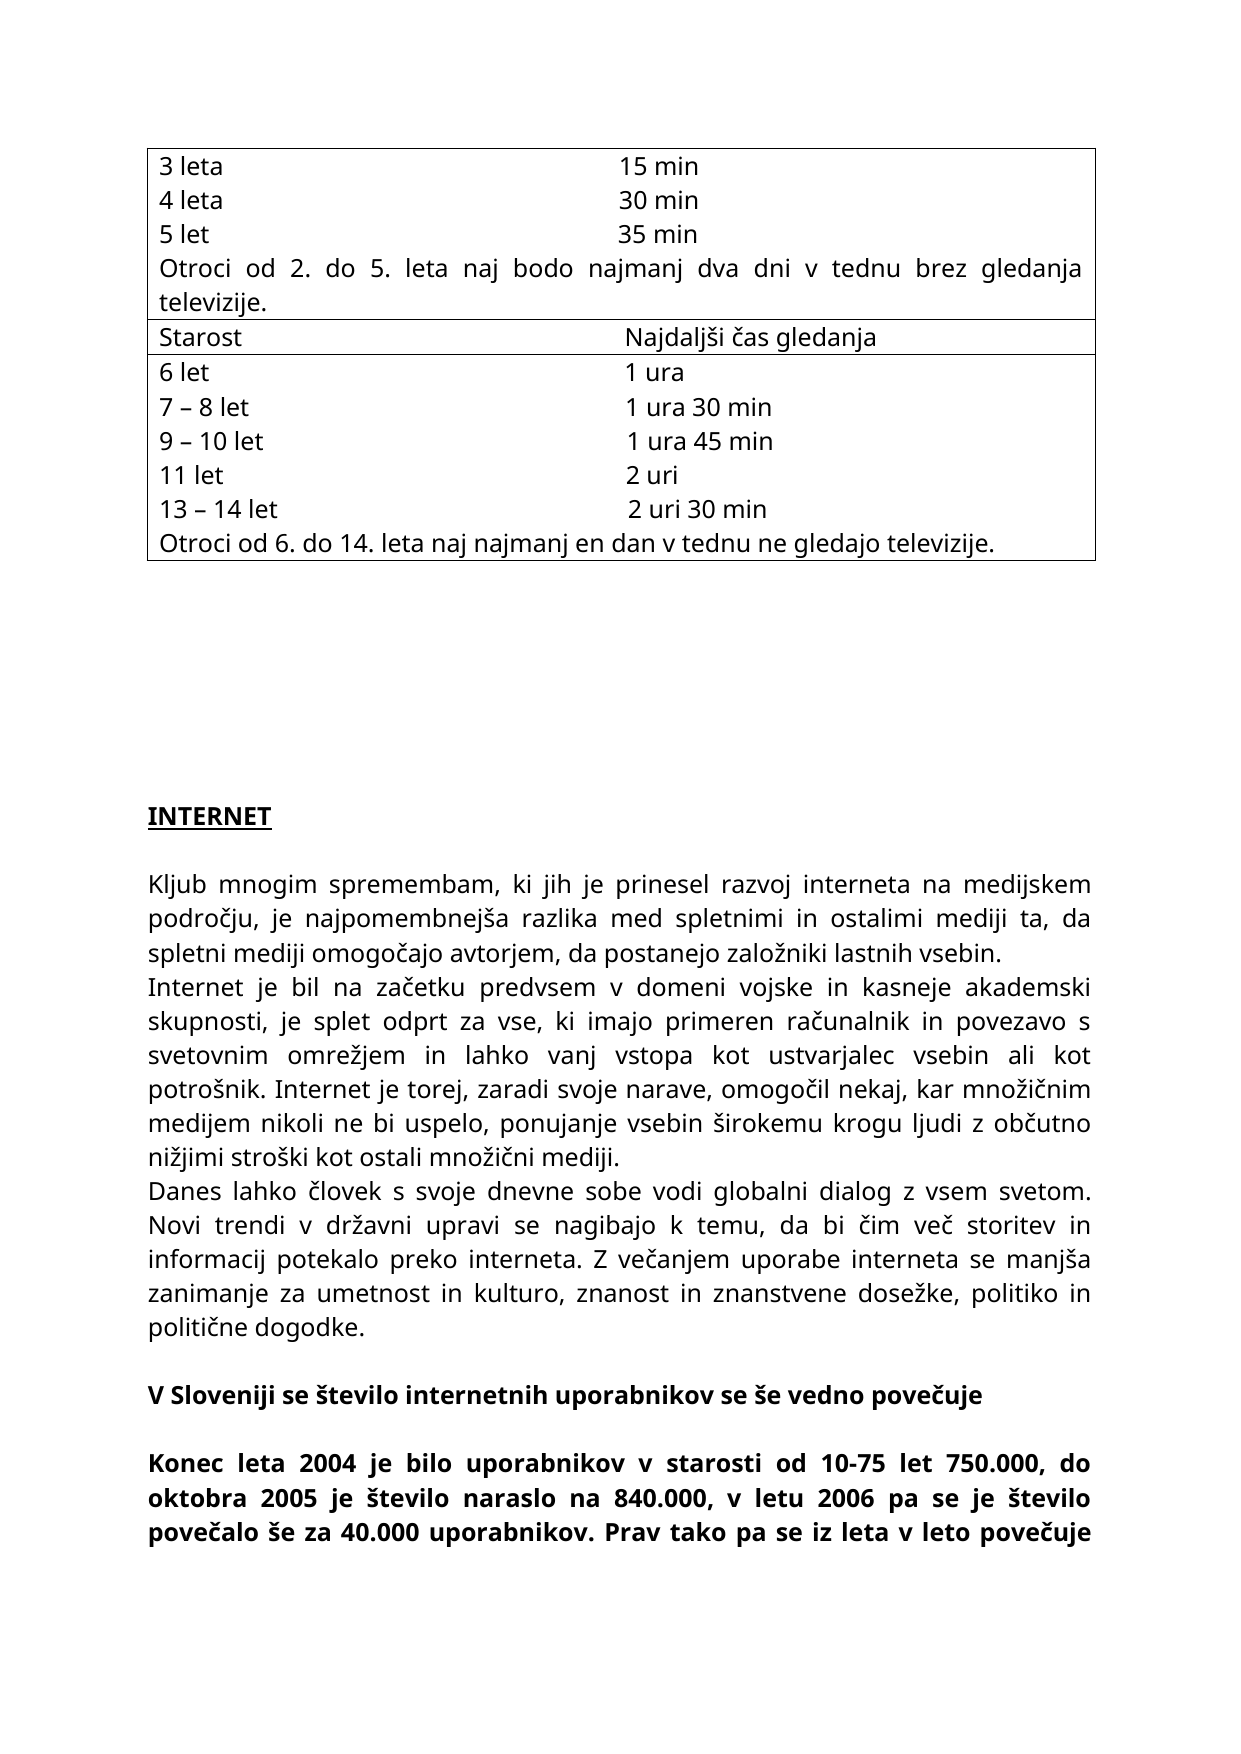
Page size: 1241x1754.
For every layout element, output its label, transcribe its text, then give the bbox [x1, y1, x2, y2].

text Danes lahko človek s svoje dnevne sobe vodi globalni dialog z vsem svetom. Novi trendi v državni upravi se nagibajo k temu, da bi čim več storitev in informacij potekalo preko interneta. Z večanjem uporabe interneta se manjša zanimanje za umetnost in kulturo, znanost in znanstvene dosežke, politiko in politične dogodke. [148, 1174, 1093, 1344]
text Kljub mnogim spremembam, ki jih je prinesel razvoj interneta na medijskem področju, je najpomembnejša razlika med spletnimi in ostalimi mediji ta, da spletni mediji omogočajo avtorjem, da postanejo založniki lastnih vsebin. [148, 867, 1093, 969]
text INTERNET [148, 799, 1093, 833]
table_cell 6 let 1 ura 7 – 8 let 1 ura 30 min 9 – 10 let 1 ura 45 min 11 let 2 uri 13 – 14 let 2 uri 30 min Otroci od 6. do 14. leta naj najmanj en dan v tednu ne gledajo televizije. [148, 355, 1095, 559]
text Konec leta 2004 je bilo uporabnikov v starosti od 10-75 let 750.000, do oktobra 2005 je število naraslo na 840.000, v letu 2006 pa se je število povečalo še za 40.000 uporabnikov. Prav tako pa se iz leta v leto povečuje [148, 1446, 1093, 1548]
table_cell 3 leta 15 min 4 leta 30 min 5 let 35 min Otroci od 2. do 5. leta naj bodo najmanj dva dni v tednu brez gledanja televizije. [148, 149, 1095, 319]
text Internet je bil na začetku predvsem v domeni vojske in kasneje akademski skupnosti, je splet odprt za vse, ki imajo primeren računalnik in povezavo s svetovnim omrežjem in lahko vanj vstopa kot ustvarjalec vsebin ali kot potrošnik. Internet je torej, zaradi svoje narave, omogočil nekaj, kar množičnim medijem nikoli ne bi uspelo, ponujanje vsebin širokemu krogu ljudi z občutno nižjimi stroški kot ostali množični mediji. [148, 969, 1093, 1174]
table_cell Starost Najdaljši čas gledanja [148, 320, 1095, 354]
text V Sloveniji se število internetnih uporabnikov se še vedno povečuje [148, 1378, 1093, 1412]
